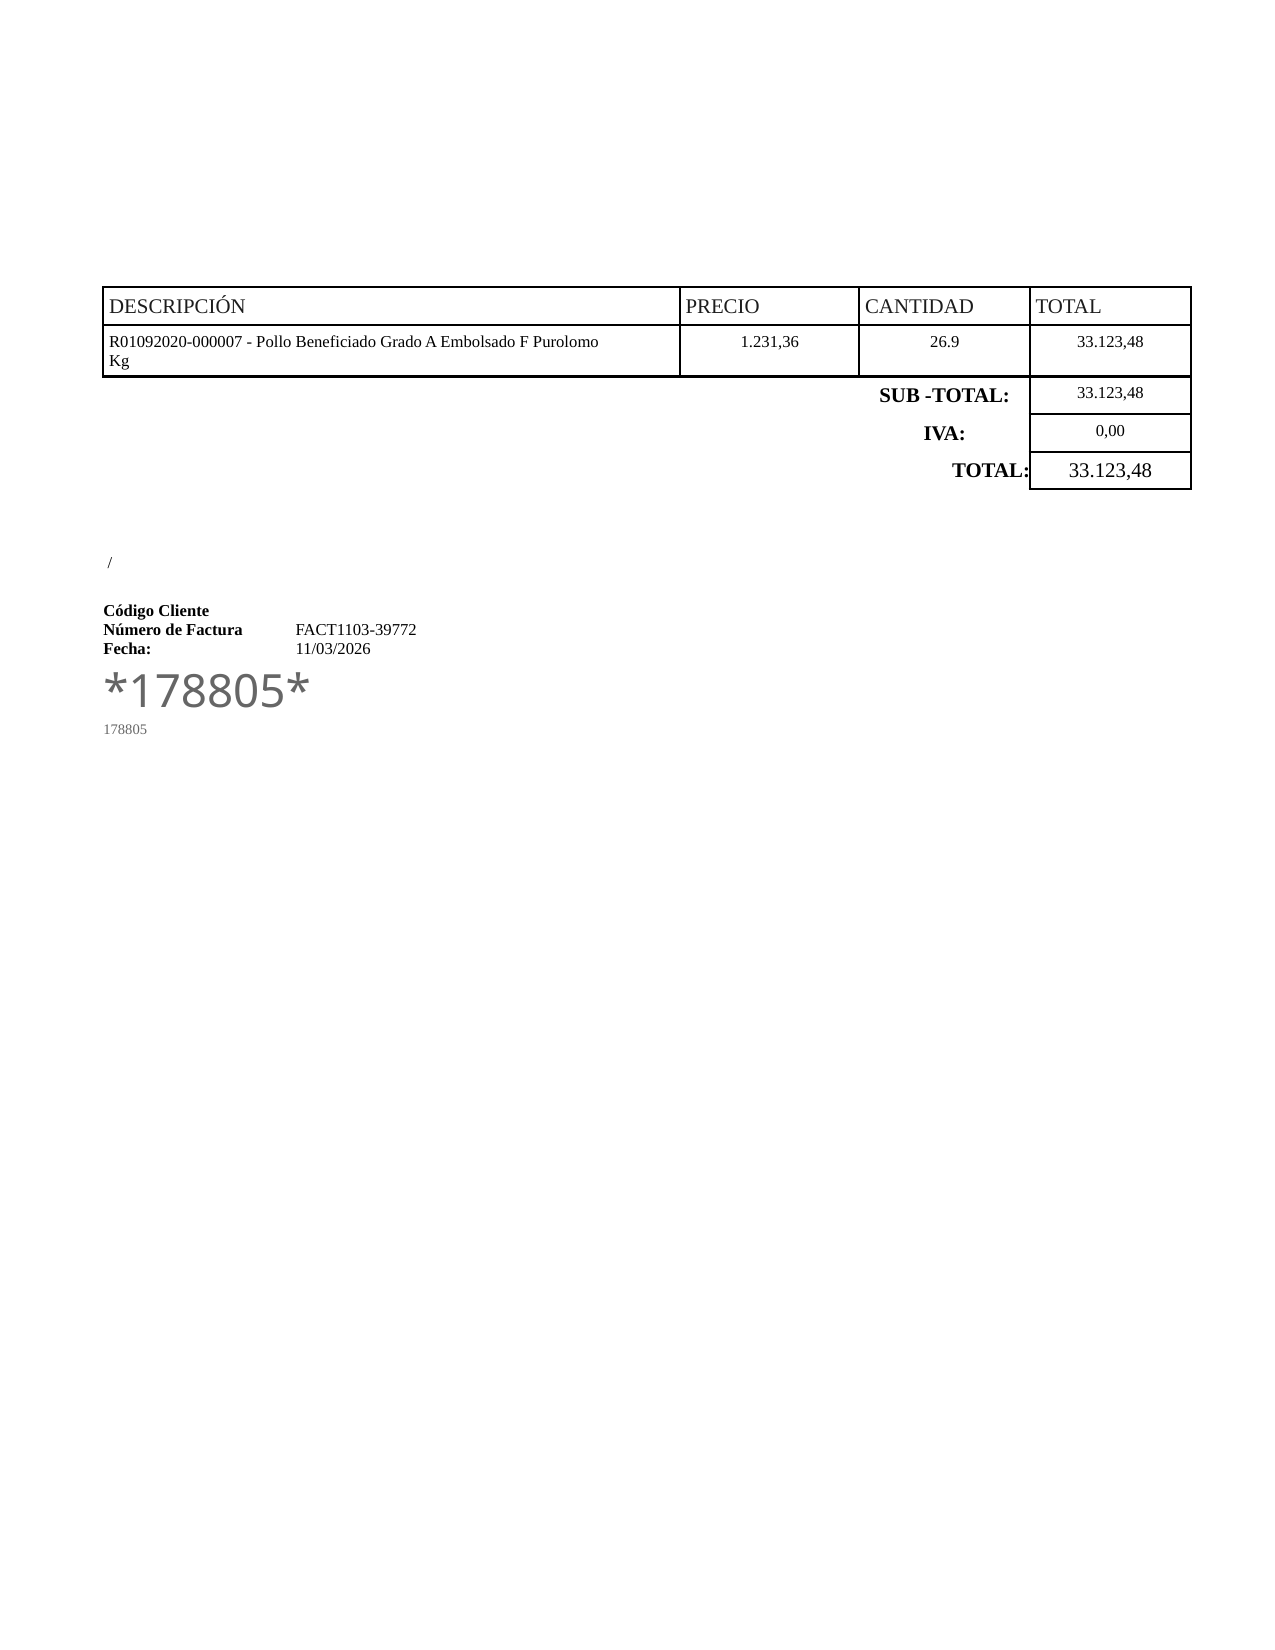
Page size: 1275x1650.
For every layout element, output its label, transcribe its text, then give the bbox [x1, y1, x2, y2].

table_header TOTAL [1031, 288, 1190, 323]
table_cell 1.231,36 [681, 326, 858, 375]
table_header [295, 601, 517, 620]
table_cell 33.123,48 [1031, 378, 1190, 413]
table_header PRECIO [681, 288, 858, 323]
table_cell 33.123,48 [1031, 326, 1190, 375]
table_cell / [103, 553, 858, 572]
table_cell SUB -TOTAL: [859, 378, 1029, 413]
table_cell IVA: [859, 413, 1029, 451]
table_cell Fecha: [103, 639, 295, 658]
table_cell FACT1103-39772 [295, 620, 517, 639]
table_cell 0,00 [1031, 415, 1190, 451]
table_header Código Cliente [103, 601, 295, 620]
table_header DESCRIPCIÓN [104, 288, 679, 323]
table_cell [103, 514, 858, 533]
table_cell [103, 378, 859, 488]
table_header CANTIDAD [860, 288, 1029, 323]
text 178805 [103, 721, 1137, 737]
table_cell R01092020-000007 - Pollo Beneficiado Grado A Embolsado F Purolomo Kg [104, 326, 679, 375]
table_cell [103, 534, 858, 553]
text *178805* [103, 658, 1137, 721]
table_cell 11/03/2026 [295, 639, 517, 658]
table_header [103, 490, 858, 514]
table_cell TOTAL: [859, 451, 1029, 488]
table_cell Número de Factura [103, 620, 295, 639]
table_cell 26.9 [860, 326, 1029, 375]
table_cell 33.123,48 [1031, 453, 1190, 488]
